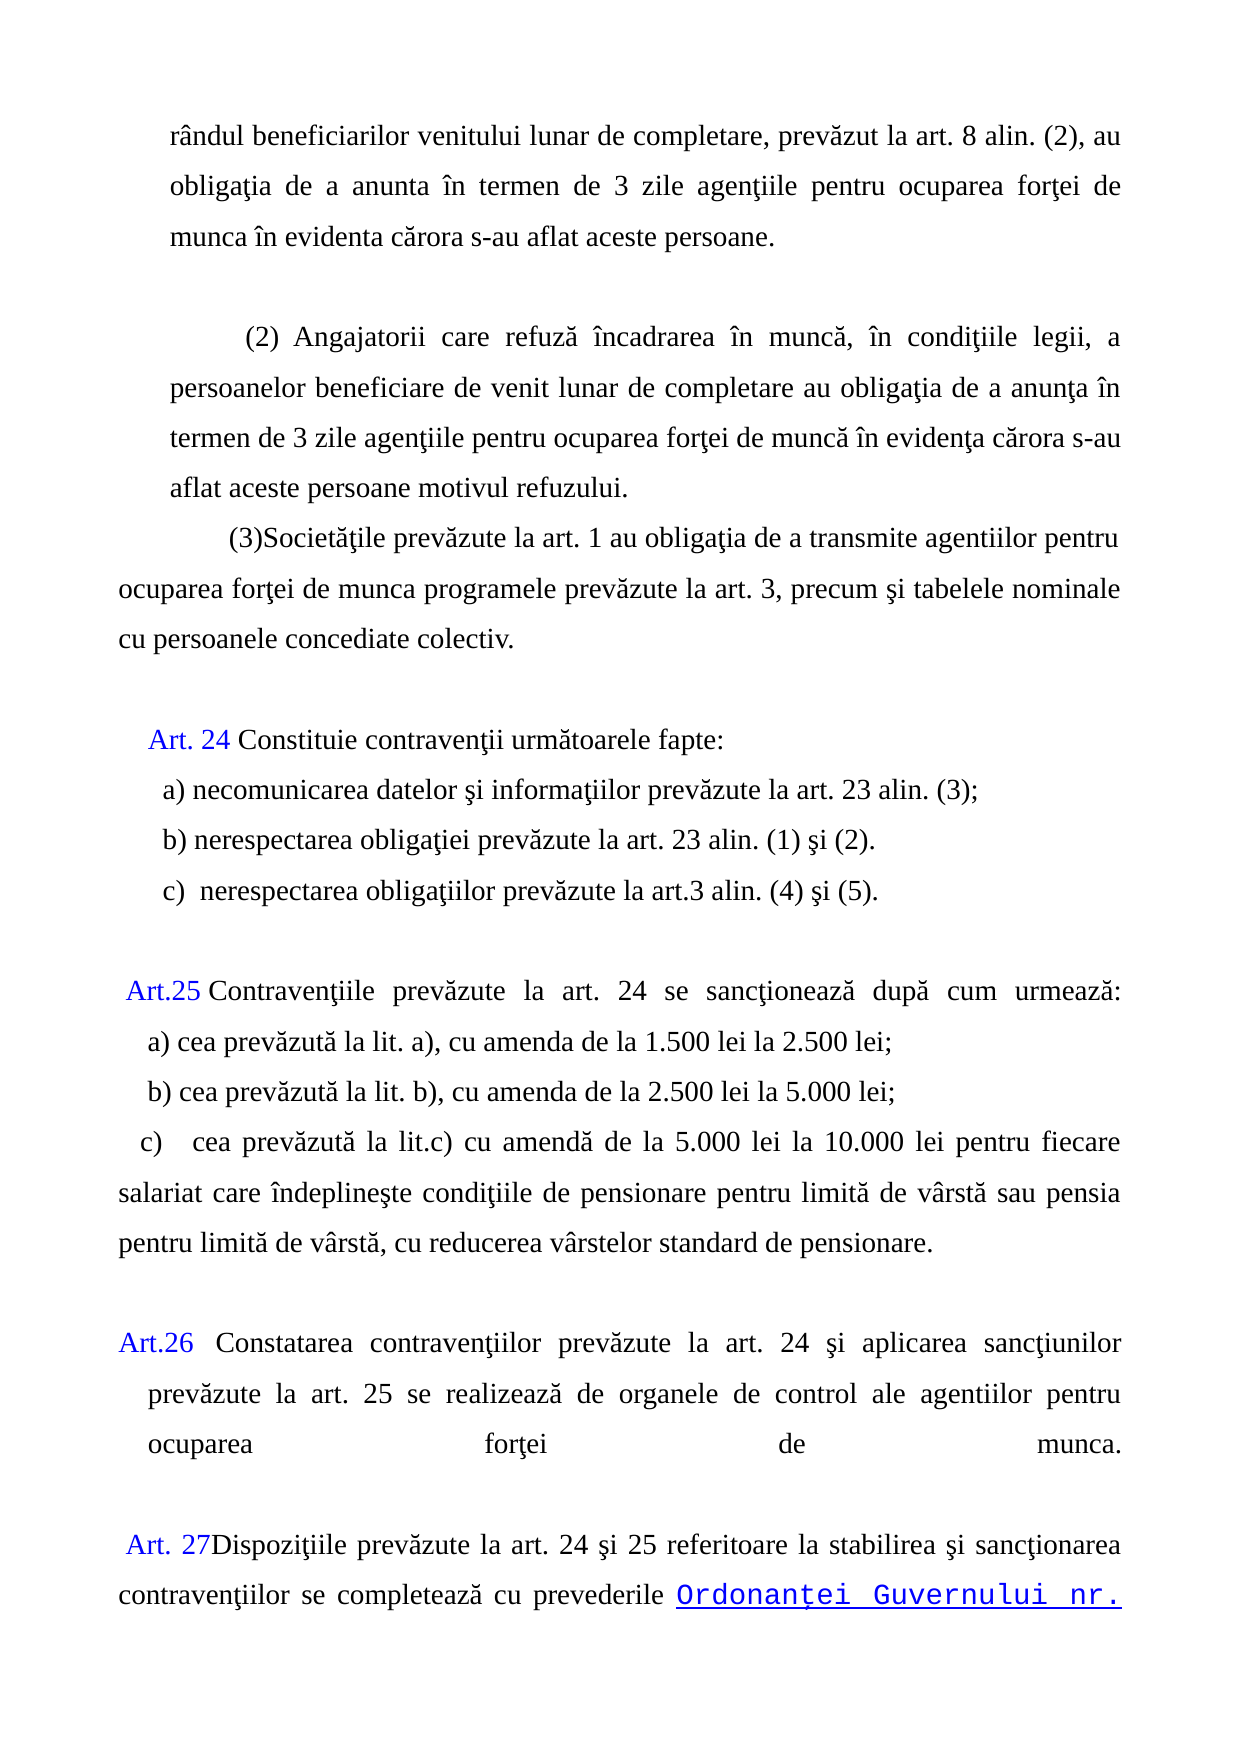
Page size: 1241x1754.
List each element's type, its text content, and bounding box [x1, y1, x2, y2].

text Art. 27Dispoziţiile prevăzute la art. 24 şi 25 referitoare la stabilirea şi sancţionarea contravenţiilor se completează cu prevederile Ordonanţei Guvernului nr. [118, 1527, 1122, 1613]
text c) nerespectarea obligaţiilor prevăzute la art.3 alin. (4) şi (5). [118, 873, 1122, 906]
text Art.26 Constatarea contravenţiilor prevăzute la art. 24 şi aplicarea sancţiunilor prevăzute la art. 25 se realizează de organele de control ale agentiilor pentru ocuparea forţei de munca. [118, 1326, 1122, 1510]
text (3)Societăţile prevăzute la art. 1 au obligaţia de a transmite agentiilor pentru ocuparea forţei de munca programele prevăzute la art. 3, precum şi tabelele nominale cu persoanele concediate colectiv. [118, 521, 1122, 655]
text a) necomunicarea datelor şi informaţiilor prevăzute la art. 23 alin. (3); [118, 772, 1122, 806]
text Art. 24 Constituie contravenţii următoarele fapte: [148, 722, 1122, 755]
list cea prevăzută la lit.c) cu amendă de la 5.000 lei la 10.000 lei pentru fiecare salariat care îndeplineşte condiţiile de pensionare pentru limită de vârstă sau pensia pentru limită de vârstă, cu reducerea vârstelor standard de pensionare. [118, 1124, 1122, 1258]
text (2) Angajatorii care refuză încadrarea în muncă, în condiţiile legii, a persoanelor beneficiare de venit lunar de completare au obligaţia de a anunţa în termen de 3 zile agenţiile pentru ocuparea forţei de muncă în evidenţa cărora s-au aflat aceste persoane motivul refuzului. [169, 269, 1122, 504]
text rândul beneficiarilor venitului lunar de completare, prevăzut la art. 8 alin. (2), au obligaţia de a anunta în termen de 3 zile agenţiile pentru ocuparea forţei de munca în evidenta cărora s-au aflat aceste persoane. [169, 118, 1122, 252]
text b) cea prevăzută la lit. b), cu amenda de la 2.500 lei la 5.000 lei; [118, 1074, 1122, 1108]
text Art.25 Contravenţiile prevăzute la art. 24 se sancţionează după cum urmează: a) cea prevăzută la lit. a), cu amenda de la 1.500 lei la 2.500 lei; [118, 973, 1122, 1057]
text b) nerespectarea obligaţiei prevăzute la art. 23 alin. (1) şi (2). [118, 822, 1122, 856]
